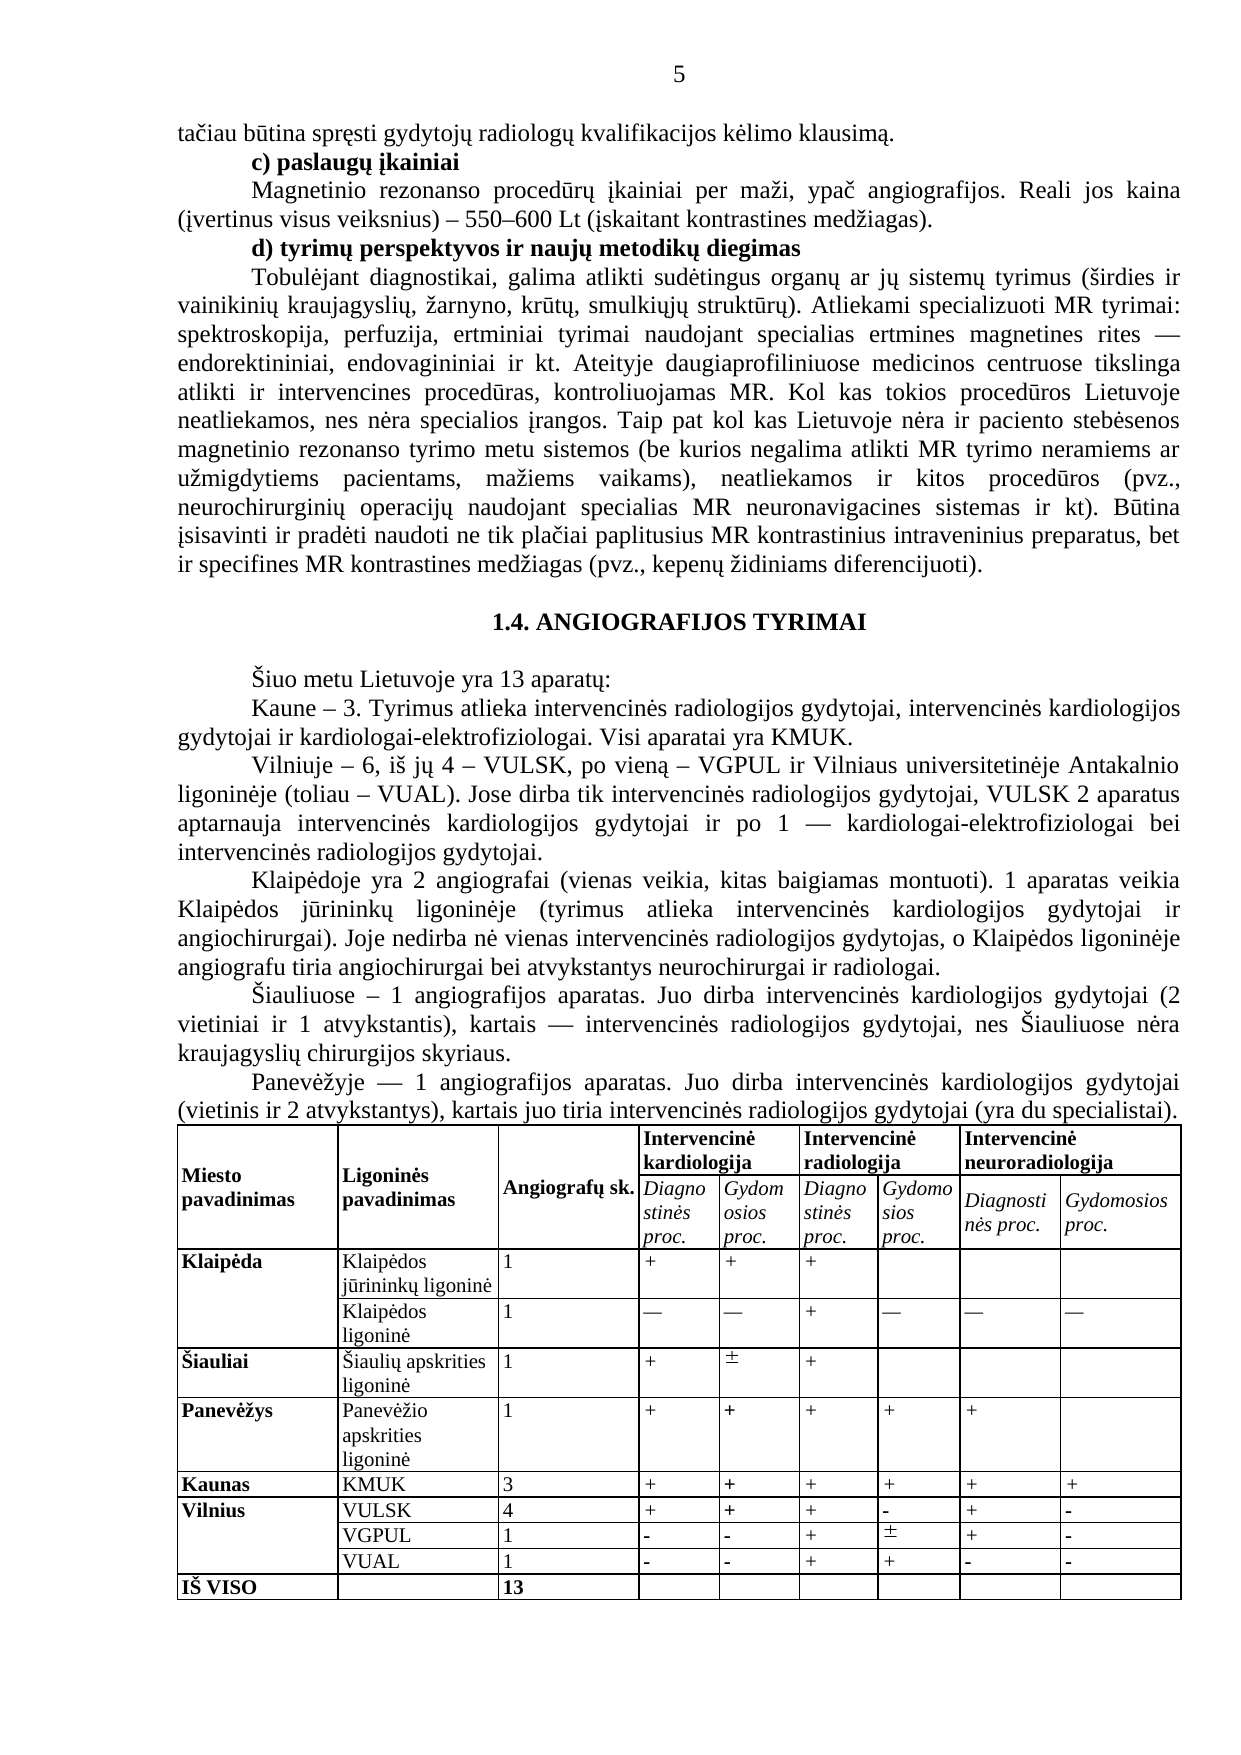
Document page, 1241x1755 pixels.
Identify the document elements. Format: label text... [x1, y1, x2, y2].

table_cell 1 [499, 1549, 503, 1573]
table_cell + [1056, 1472, 1060, 1496]
table_header Miesto pavadinimas [178, 1126, 337, 1248]
table_cell Diagnostinės proc. [961, 1176, 1060, 1248]
table_cell 1 [499, 1250, 638, 1297]
table_cell - [715, 1549, 719, 1573]
table_cell - [1061, 1549, 1065, 1573]
table_cell [879, 1250, 959, 1297]
table_cell + [800, 1498, 804, 1522]
table_cell + [800, 1523, 804, 1547]
text d) tyrimų perspektyvos ir naujų metodikų diegimas [177, 233, 1181, 262]
text Vilniuje – 6, iš jų 4 – VULSK, po vieną – VGPUL ir Vilniaus universitetinėje Antakalnio ligoninėje (toliau – VUAL). Jose dirba tik intervencinės radiologijos gydytojai, VULSK 2 aparatus aptarnauja intervencinės kardiologijos gydytojai ir po 1 — kardiologai-elektrofiziologai bei intervencinės radiologijos gydytojai. [177, 751, 1181, 866]
table_cell + [800, 1250, 877, 1297]
table_cell 4 [499, 1498, 503, 1522]
table_cell + [800, 1349, 877, 1397]
table_cell + [1056, 1498, 1060, 1522]
table_cell + [961, 1398, 1060, 1471]
table_cell + [640, 1349, 719, 1397]
table_cell + [720, 1398, 799, 1471]
table_cell [800, 1575, 804, 1599]
table_cell 1 [499, 1523, 503, 1547]
table_cell - [1061, 1523, 1065, 1547]
table_cell [961, 1349, 1060, 1397]
table_cell - [795, 1549, 799, 1573]
table_cell 1 [499, 1299, 638, 1347]
table_cell - [715, 1523, 719, 1547]
table_cell — [961, 1299, 1060, 1347]
table_cell - [795, 1523, 799, 1547]
text c) paslaugų įkainiai [177, 147, 1181, 176]
table_cell — [640, 1299, 719, 1347]
table_cell + [715, 1498, 719, 1522]
table_cell [1061, 1575, 1065, 1599]
table_cell - [1056, 1549, 1060, 1573]
table_cell + [640, 1250, 719, 1297]
table_cell + [640, 1398, 719, 1471]
table_cell + [800, 1549, 804, 1573]
table_cell 3 [499, 1472, 503, 1496]
table_cell + [800, 1472, 804, 1496]
table_cell — [720, 1299, 799, 1347]
table_cell [1061, 1250, 1180, 1297]
table_cell KMUK [494, 1472, 498, 1496]
table_cell [795, 1575, 799, 1599]
table_cell Panevėžys [178, 1398, 337, 1471]
text Kaune – 3. Tyrimus atlieka intervencinės radiologijos gydytojai, intervencinės kardiologijos gydytojai ir kardiologai-elektrofiziologai. Visi aparatai yra KMUK. [177, 693, 1181, 751]
table_cell 1 [499, 1398, 638, 1471]
table_cell [494, 1575, 498, 1599]
text Šiuo metu Lietuvoje yra 13 aparatų: [177, 664, 1181, 693]
table_cell [1061, 1398, 1180, 1471]
table_cell [879, 1349, 959, 1397]
table_cell + [1061, 1472, 1065, 1496]
text 1.4. Angiografijos tyrimai [177, 607, 1181, 636]
table_cell + [795, 1472, 799, 1496]
table_cell Vilnius [178, 1498, 337, 1573]
text Magnetinio rezonanso procedūrų įkainiai per maži, ypač angiografijos. Reali jos kaina (įvertinus visus veiksnius) – 550–600 Lt (įskaitant kontrastines medžiagas). [177, 176, 1181, 233]
text Panevėžyje — 1 angiografijos aparatas. Juo dirba intervencinės kardiologijos gydytojai (vietinis ir 2 atvykstantys), kartais juo tiria intervencinės radiologijos gydytojai (yra du specialistai). [177, 1067, 1181, 1124]
table_cell Gydomosios proc. [1061, 1176, 1180, 1248]
table_cell + [715, 1472, 719, 1496]
table_cell  [720, 1349, 799, 1397]
table_cell — [879, 1299, 959, 1347]
table_cell + [800, 1398, 877, 1471]
table_cell 13 [499, 1575, 503, 1599]
text Klaipėdoje yra 2 angiografai (vienas veikia, kitas baigiamas montuoti). 1 aparatas veikia Klaipėdos jūrininkų ligoninėje (tyrimus atlieka intervencinės kardiologijos gydytojai ir angiochirurgai). Joje nedirba nė vienas intervencinės radiologijos gydytojas, o Klaipėdos ligoninėje angiografu tiria angiochirurgai bei atvykstantys neurochirurgai ir radiologai. [177, 866, 1181, 981]
table_cell — [1061, 1299, 1180, 1347]
table_cell + [800, 1299, 877, 1347]
table_cell - [1061, 1498, 1065, 1522]
table_cell + [1056, 1523, 1060, 1547]
table_cell Klaipėda [178, 1250, 337, 1347]
text Šiauliuose – 1 angiografijos aparatas. Juo dirba intervencinės kardiologijos gydytojai (2 vietiniai ir 1 atvykstantis), kartais — intervencinės radiologijos gydytojai, nes Šiauliuose nėra kraujagyslių chirurgijos skyriaus. [177, 981, 1181, 1067]
table_cell + [879, 1398, 959, 1471]
table_header Angiografų sk. [499, 1126, 638, 1248]
table_cell 1 [499, 1349, 638, 1397]
table_header Ligoninės pavadinimas [339, 1126, 498, 1248]
table_cell + [720, 1250, 799, 1297]
table_cell [715, 1575, 719, 1599]
table_cell + [795, 1498, 799, 1522]
table_cell [961, 1250, 1060, 1297]
table_cell Šiauliai [178, 1349, 337, 1397]
text Tobulėjant diagnostikai, galima atlikti sudėtingus organų ar jų sistemų tyrimus (širdies ir vainikinių kraujagyslių, žarnyno, krūtų, smulkiųjų struktūrų). Atliekami specializuoti MR tyrimai: spektroskopija, perfuzija, ertminiai tyrimai naudojant specialias ertmines magnetines rites — endorektininiai, endovagininiai ir kt. Ateityje daugiaprofiliniuose medicinos centruose tikslinga atlikti ir intervencines procedūras, kontroliuojamas MR. Kol kas tokios procedūros Lietuvoje neatliekamos, nes nėra specialios įrangos. Taip pat kol kas Lietuvoje nėra ir paciento stebėsenos magnetinio rezonanso tyrimo metu sistemos (be kurios negalima atlikti MR tyrimo neramiems ar užmigdytiems pacientams, mažiems vaikams), neatliekamos ir kitos procedūros (pvz., neurochirurginių operacijų naudojant specialias MR neuronavigacines sistemas ir kt). Būtina įsisavinti ir pradėti naudoti ne tik plačiai paplitusius MR kontrastinius intraveninius preparatus, bet ir specifines MR kontrastines medžiagas (pvz., kepenų židiniams diferencijuoti). [177, 262, 1181, 578]
table_cell [1061, 1349, 1180, 1397]
table_cell  [879, 1523, 959, 1547]
table_cell VUAL [494, 1549, 498, 1573]
text tačiau būtina spręsti gydytojų radiologų kvalifikacijos kėlimo klausimą. [177, 118, 1181, 147]
table_cell [1056, 1575, 1060, 1599]
